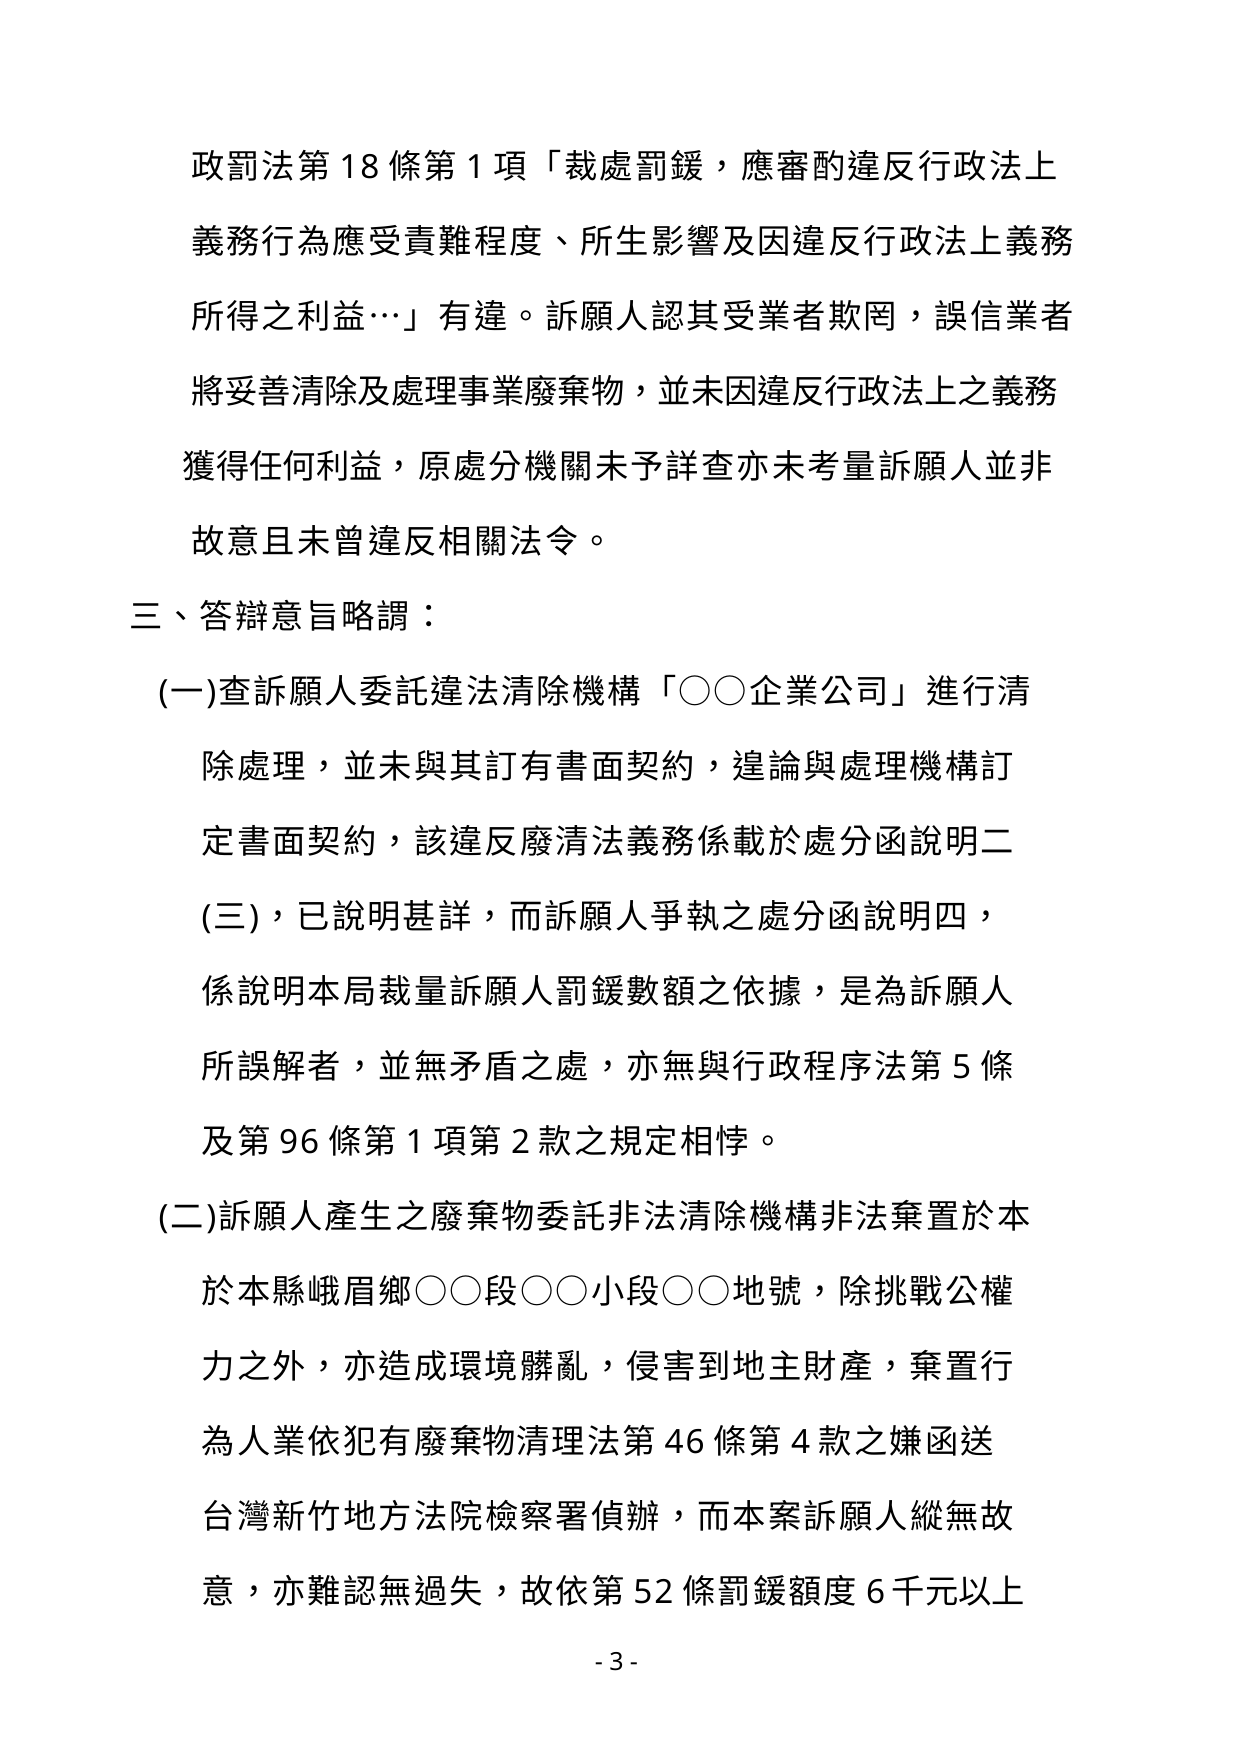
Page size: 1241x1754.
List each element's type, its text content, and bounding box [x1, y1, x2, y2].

text 為人業依犯有廢棄物清理法第46條第4款之嫌函送 [148, 1402, 1117, 1477]
text 所得之利益…」有違。訴願人認其受業者欺罔，誤信業者 [148, 277, 1117, 352]
text 力之外，亦造成環境髒亂，侵害到地主財產，棄置行 [148, 1327, 1117, 1402]
text 義務行為應受責難程度、所生影響及因違反行政法上義務 [148, 202, 1117, 277]
text 所誤解者，並無矛盾之處，亦無與行政程序法第5條 [148, 1027, 1117, 1102]
text 及第96條第1項第2款之規定相悖。 [148, 1102, 1117, 1177]
text 於本縣峨眉鄉○○段○○小段○○地號，除挑戰公權 [148, 1252, 1117, 1327]
text 係說明本局裁量訴願人罰鍰數額之依據，是為訴願人 [148, 952, 1117, 1027]
text 台灣新竹地方法院檢察署偵辦，而本案訴願人縱無故 [148, 1477, 1117, 1552]
text (二)訴願人產生之廢棄物委託非法清除機構非法棄置於本 [148, 1177, 1117, 1252]
text 三、答辯意旨略謂： [129, 577, 1117, 652]
text 獲得任何利益，原處分機關未予詳查亦未考量訴願人並非 [148, 427, 1117, 502]
text 意，亦難認無過失，故依第52條罰鍰額度6千元以上 [148, 1552, 1117, 1627]
text 將妥善清除及處理事業廢棄物，並未因違反行政法上之義務 [148, 352, 1117, 427]
text (三)，已說明甚詳，而訴願人爭執之處分函說明四， [148, 877, 1117, 952]
text 故意且未曾違反相關法令。 [148, 502, 1117, 577]
text 政罰法第18條第1項「裁處罰鍰，應審酌違反行政法上 [148, 127, 1117, 202]
text 除處理，並未與其訂有書面契約，遑論與處理機構訂 [148, 727, 1117, 802]
text (一)查訴願人委託違法清除機構「○○企業公司」進行清 [148, 652, 1117, 727]
text 定書面契約，該違反廢清法義務係載於處分函說明二 [148, 802, 1117, 877]
